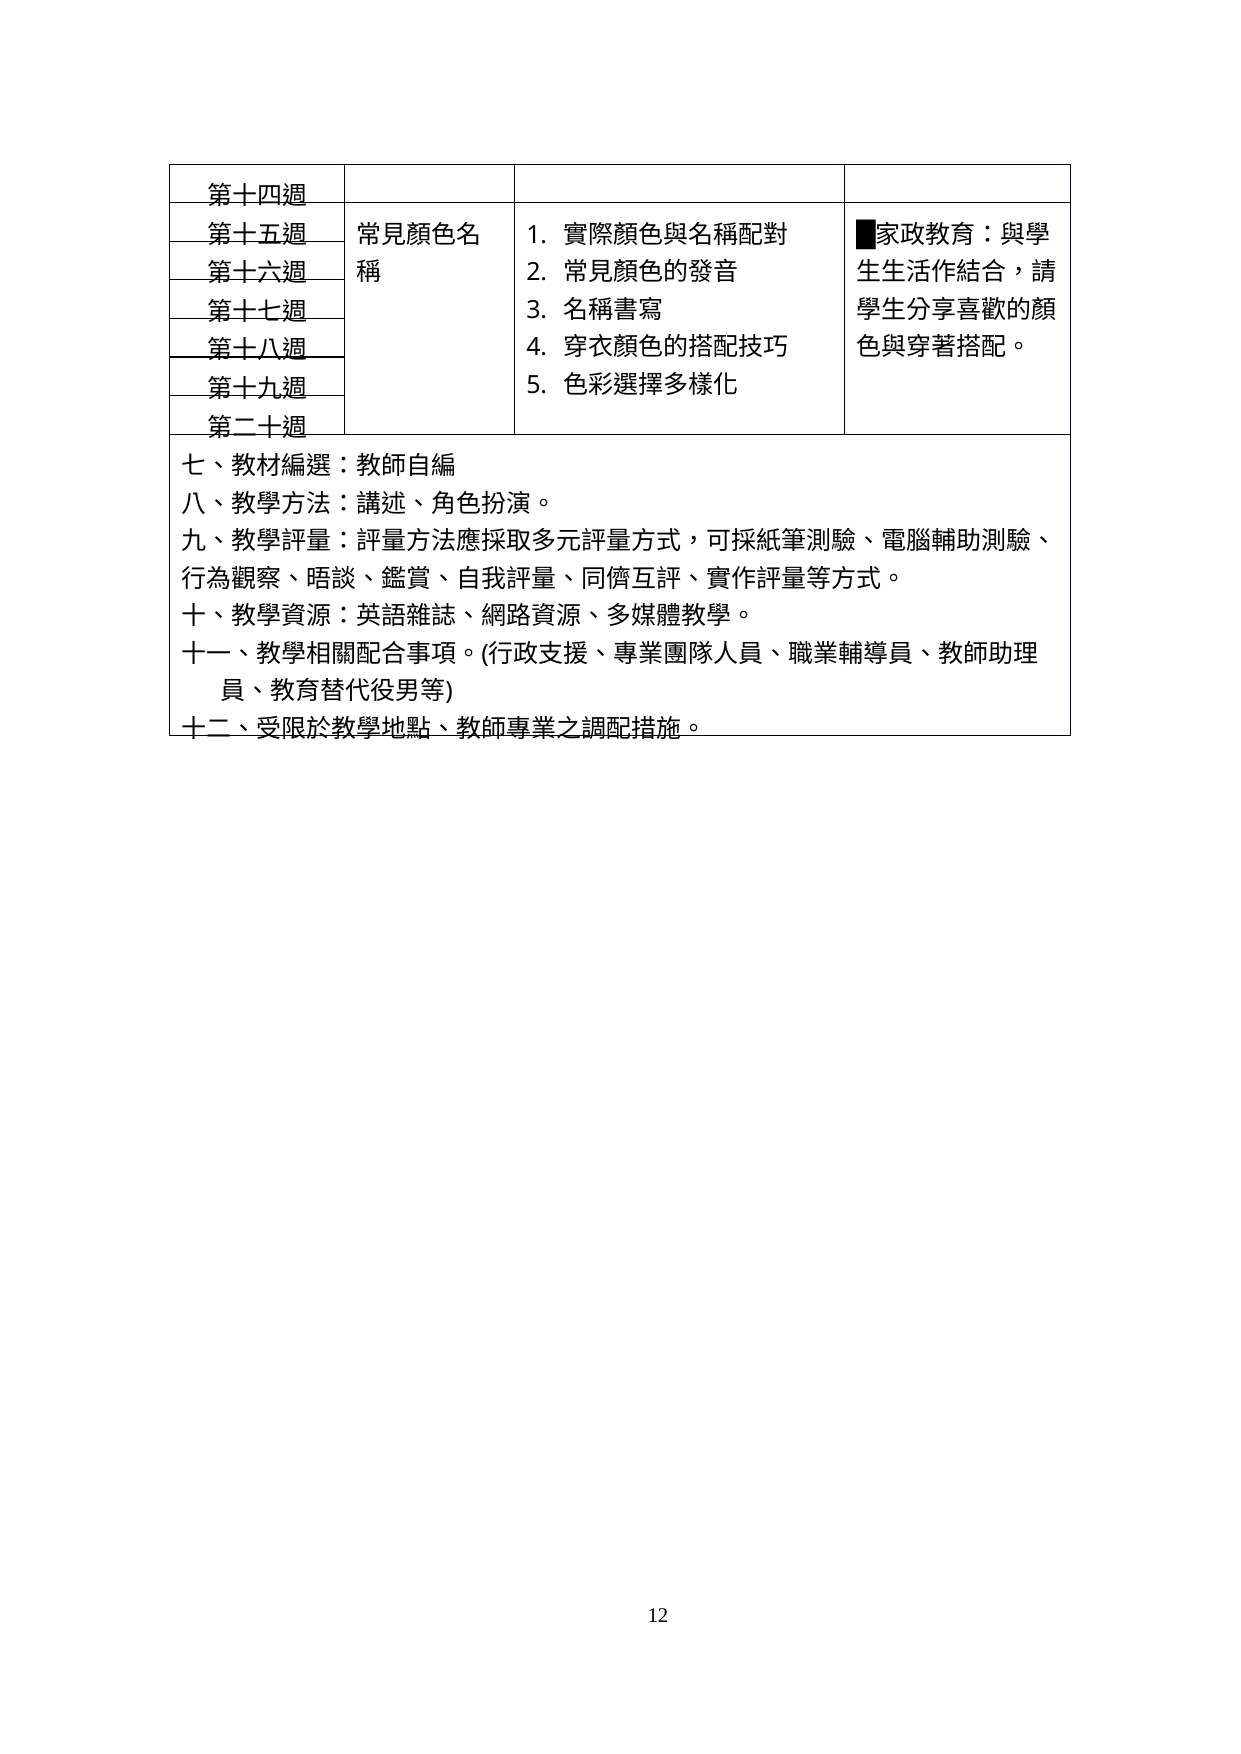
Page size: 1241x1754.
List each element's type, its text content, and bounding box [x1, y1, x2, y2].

table_cell 第十七週 [170, 280, 344, 318]
table_cell 常見顏色名稱 [345, 203, 514, 433]
table_cell 第十五週 [170, 203, 344, 241]
table_cell [515, 165, 844, 202]
table_cell 第十六週 [170, 242, 344, 279]
table_cell [845, 165, 1070, 202]
table_cell 七、教材編選：教師自編 八、教學方法：講述、角色扮演。 九、教學評量：評量方法應採取多元評量方式，可採紙筆測驗、電腦輔助測驗、行為觀察、晤談、鑑賞、自我評量、同儕互評、實作評量等方式。 十、教學資源：英語雜誌、網路資源、多媒體教學。 十一、教學相關配合事項。(行政支援、專業團隊人員、職業輔導員、教師助理 員、教育替代役男等) 十二、受限於教學地點、教師專業之調配措施。 [170, 435, 1070, 734]
table_cell 第十九週 [170, 358, 344, 395]
table_cell [345, 165, 514, 202]
table_cell 第二十週 [170, 396, 344, 433]
table_cell 第十四週 [170, 165, 344, 202]
table_cell 第十八週 [170, 319, 344, 356]
table_cell 實際顏色與名稱配對 常見顏色的發音 名稱書寫 穿衣顏色的搭配技巧 色彩選擇多樣化 [515, 203, 844, 433]
table_cell █家政教育：與學生生活作結合，請學生分享喜歡的顏色與穿著搭配。 [845, 203, 1070, 433]
